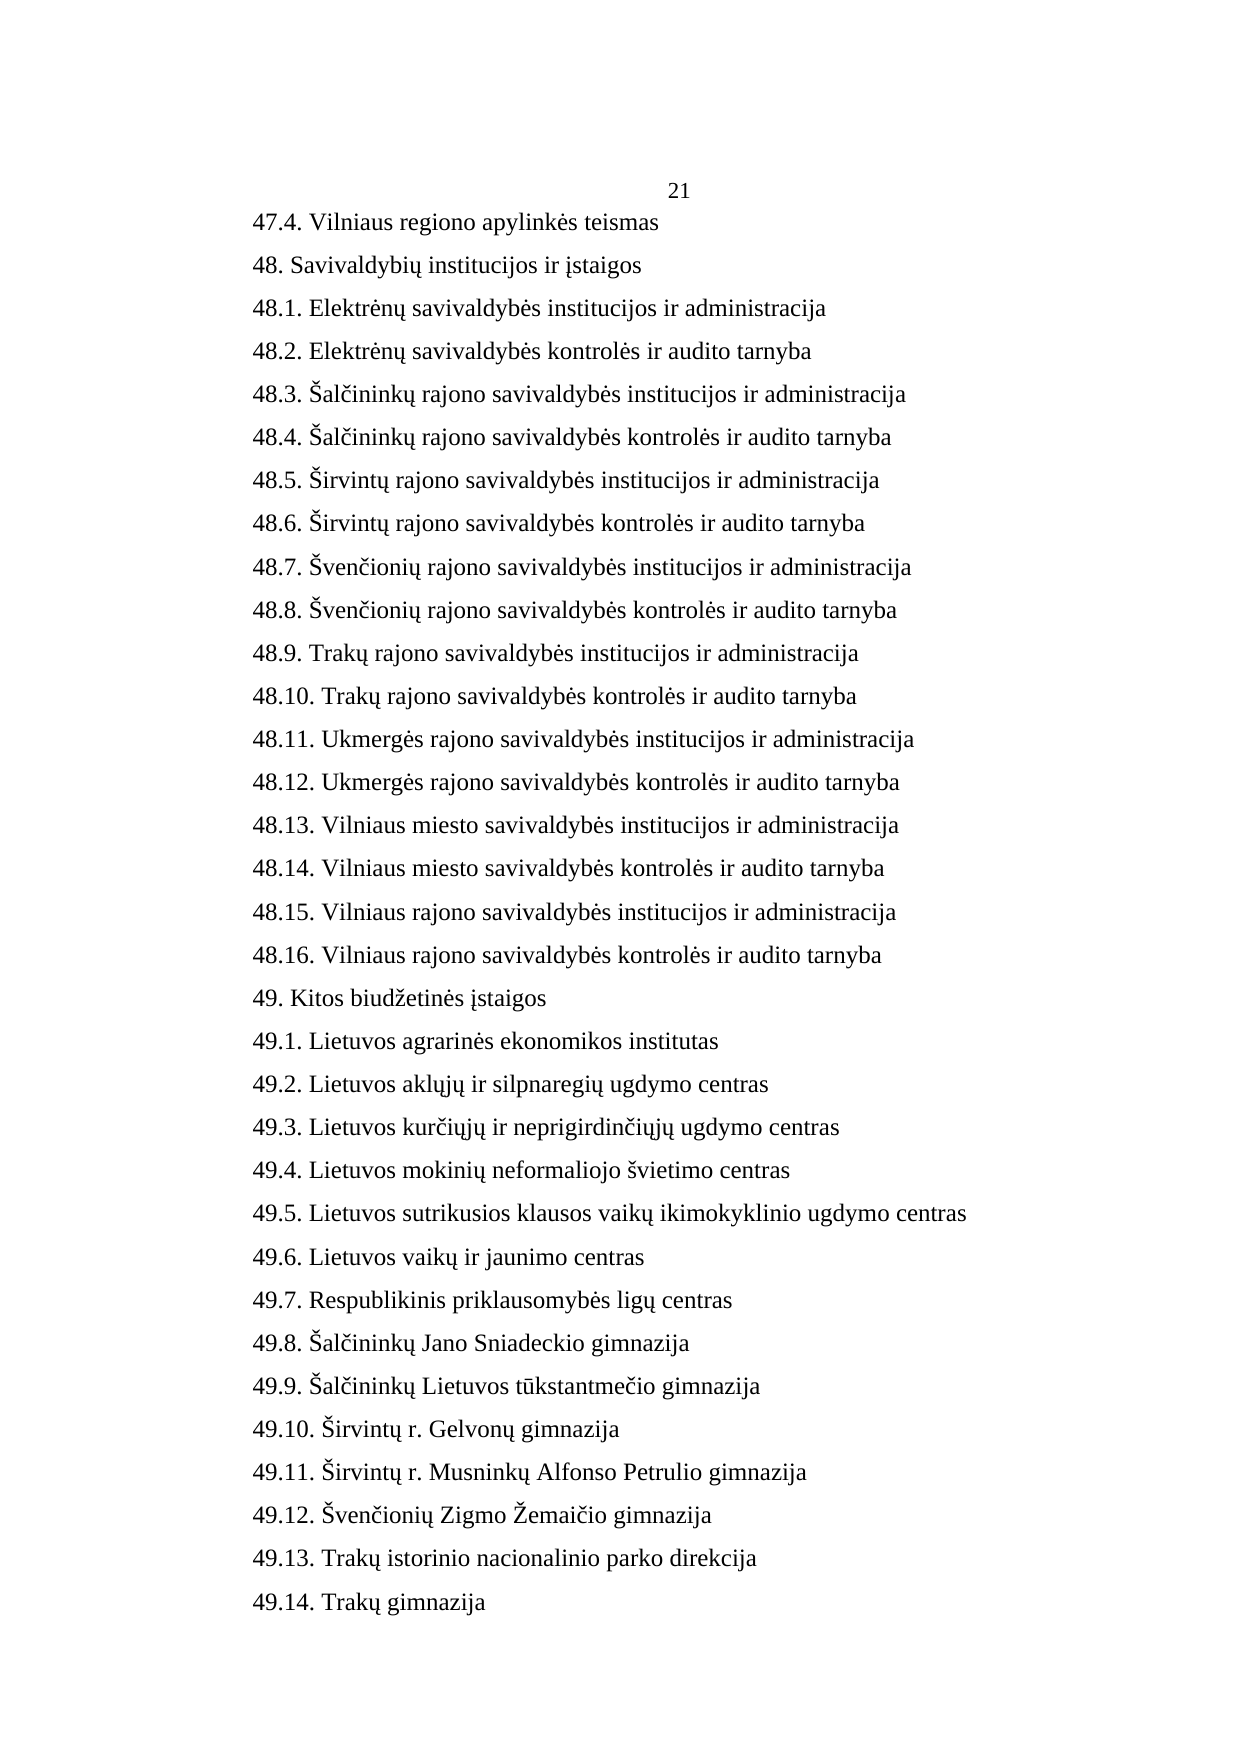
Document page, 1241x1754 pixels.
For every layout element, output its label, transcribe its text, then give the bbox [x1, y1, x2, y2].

text 48.4. Šalčininkų rajono savivaldybės kontrolės ir audito tarnyba [177, 422, 1181, 451]
text 48.16. Vilniaus rajono savivaldybės kontrolės ir audito tarnyba [177, 940, 1181, 968]
text 48.9. Trakų rajono savivaldybės institucijos ir administracija [177, 638, 1181, 667]
text 49.10. Širvintų r. Gelvonų gimnazija [177, 1414, 1181, 1443]
text 49.7. Respublikinis priklausomybės ligų centras [177, 1285, 1181, 1313]
text 48.6. Širvintų rajono savivaldybės kontrolės ir audito tarnyba [177, 508, 1181, 537]
text 48.12. Ukmergės rajono savivaldybės kontrolės ir audito tarnyba [177, 767, 1181, 796]
text 48.7. Švenčionių rajono savivaldybės institucijos ir administracija [177, 552, 1181, 580]
text 48.2. Elektrėnų savivaldybės kontrolės ir audito tarnyba [177, 336, 1181, 365]
text 48.13. Vilniaus miesto savivaldybės institucijos ir administracija [177, 810, 1181, 839]
text 49.12. Švenčionių Zigmo Žemaičio gimnazija [177, 1500, 1181, 1529]
text 47.4. Vilniaus regiono apylinkės teismas [177, 207, 1181, 235]
text 49.9. Šalčininkų Lietuvos tūkstantmečio gimnazija [177, 1371, 1181, 1400]
text 49.11. Širvintų r. Musninkų Alfonso Petrulio gimnazija [177, 1457, 1181, 1486]
text 49.2. Lietuvos aklųjų ir silpnaregių ugdymo centras [177, 1069, 1181, 1098]
text 48.14. Vilniaus miesto savivaldybės kontrolės ir audito tarnyba [177, 853, 1181, 882]
text 48. Savivaldybių institucijos ir įstaigos [177, 250, 1181, 278]
text 49.13. Trakų istorinio nacionalinio parko direkcija [177, 1543, 1181, 1572]
text 48.5. Širvintų rajono savivaldybės institucijos ir administracija [177, 465, 1181, 494]
text 48.1. Elektrėnų savivaldybės institucijos ir administracija [177, 293, 1181, 322]
text 49. Kitos biudžetinės įstaigos [177, 983, 1181, 1012]
text 49.5. Lietuvos sutrikusios klausos vaikų ikimokyklinio ugdymo centras [177, 1198, 1181, 1227]
text 48.10. Trakų rajono savivaldybės kontrolės ir audito tarnyba [177, 681, 1181, 710]
text 48.11. Ukmergės rajono savivaldybės institucijos ir administracija [177, 724, 1181, 753]
text 48.8. Švenčionių rajono savivaldybės kontrolės ir audito tarnyba [177, 595, 1181, 623]
text 49.14. Trakų gimnazija [177, 1587, 1181, 1615]
text 49.1. Lietuvos agrarinės ekonomikos institutas [177, 1026, 1181, 1055]
text 49.3. Lietuvos kurčiųjų ir neprigirdinčiųjų ugdymo centras [177, 1112, 1181, 1141]
text 49.8. Šalčininkų Jano Sniadeckio gimnazija [177, 1328, 1181, 1357]
text 48.3. Šalčininkų rajono savivaldybės institucijos ir administracija [177, 379, 1181, 408]
text 49.4. Lietuvos mokinių neformaliojo švietimo centras [177, 1155, 1181, 1184]
text 48.15. Vilniaus rajono savivaldybės institucijos ir administracija [177, 897, 1181, 925]
text 49.6. Lietuvos vaikų ir jaunimo centras [177, 1242, 1181, 1270]
